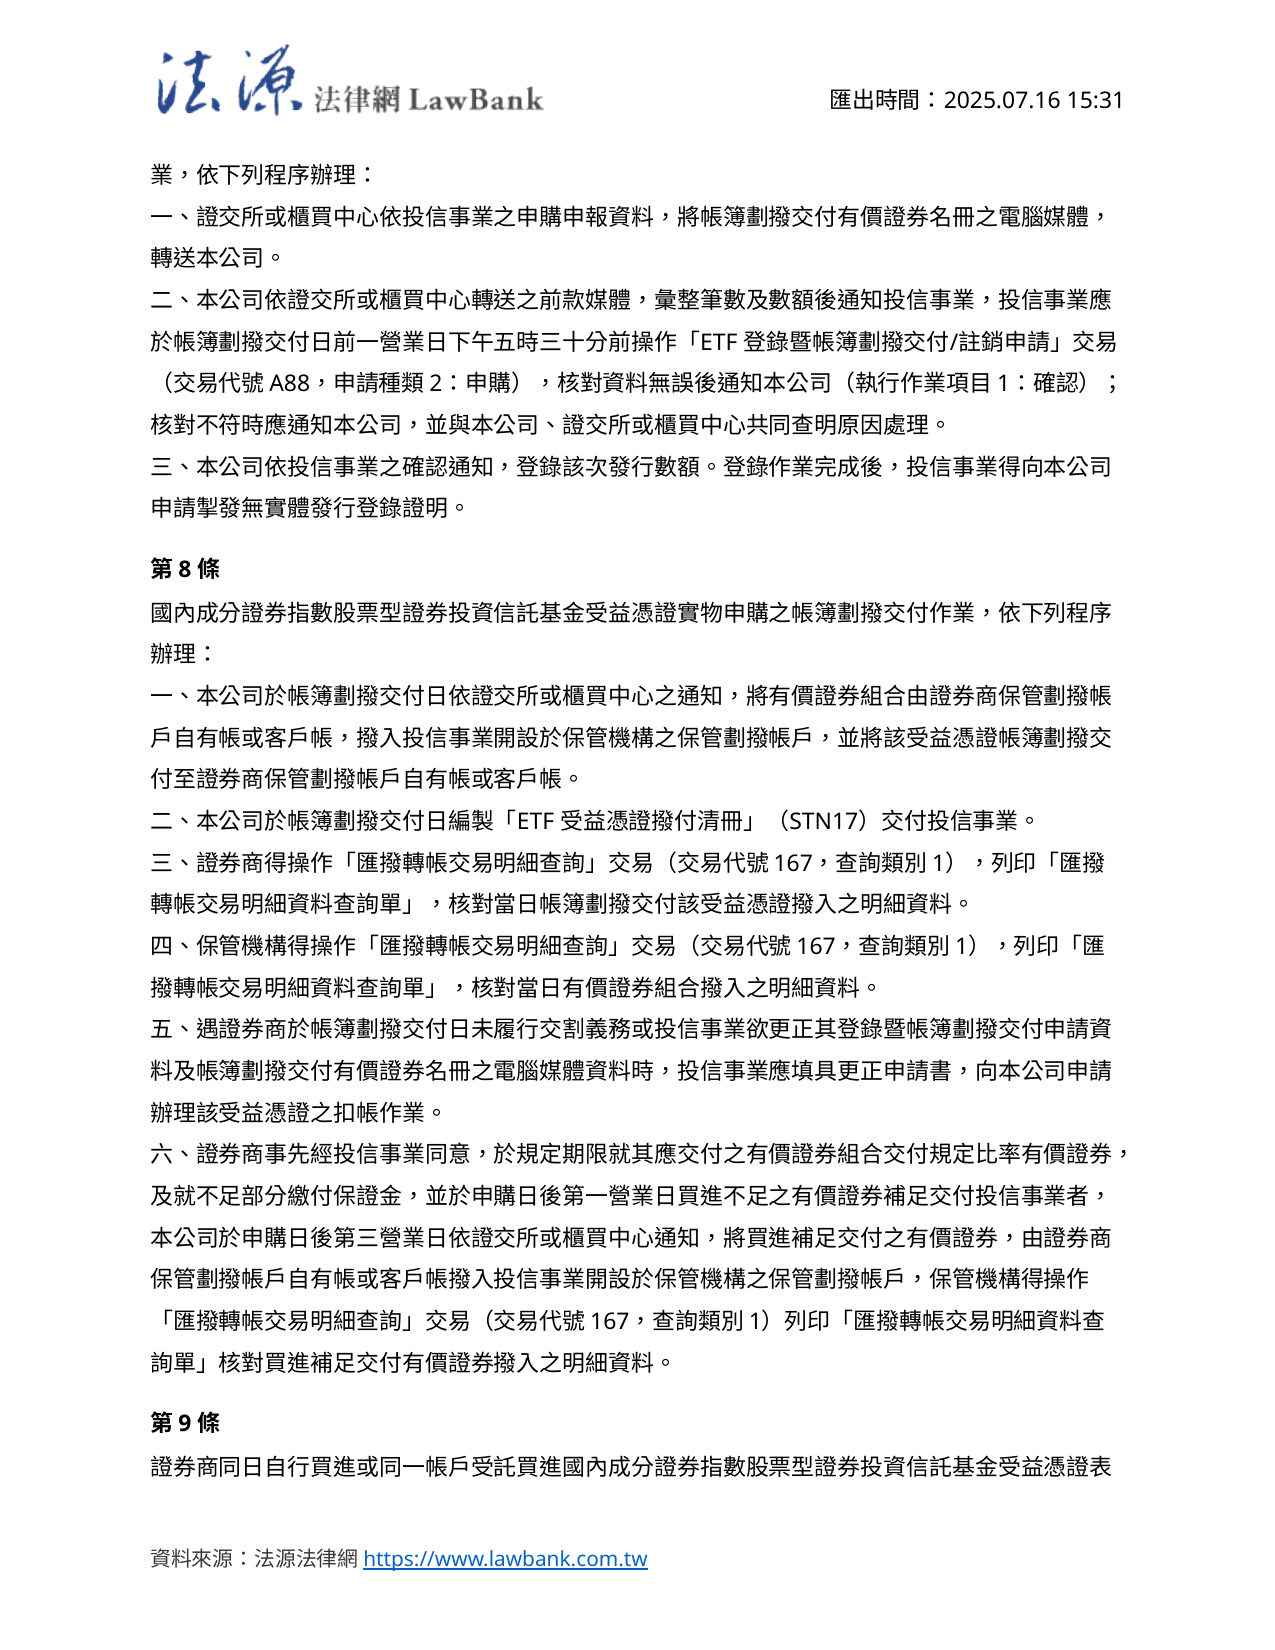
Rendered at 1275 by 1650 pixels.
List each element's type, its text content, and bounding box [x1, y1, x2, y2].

text 第 8 條 [150, 544, 1125, 585]
text 六、證券商事先經投信事業同意，於規定期限就其應交付之有價證券組合交付規定比率有價證券，及就不足部分繳付保證金，並於申購日後第一營業日買進不足之有價證券補足交付投信事業者，本公司於申購日後第三營業日依證交所或櫃買中心通知，將買進補足交付之有價證券，由證券商保管劃撥帳戶自有帳或客戶帳撥入投信事業開設於保管機構之保管劃撥帳戶，保管機構得操作「匯撥轉帳交易明細查詢」交易（交易代號167，查詢類別1）列印「匯撥轉帳交易明細資料查詢單」核對買進補足交付有價證券撥入之明細資料。 [150, 1129, 1125, 1379]
text 三、證券商得操作「匯撥轉帳交易明細查詢」交易（交易代號167，查詢類別1），列印「匯撥轉帳交易明細資料查詢單」，核對當日帳簿劃撥交付該受益憑證撥入之明細資料。 [150, 838, 1125, 921]
text 一、證交所或櫃買中心依投信事業之申購申報資料，將帳簿劃撥交付有價證券名冊之電腦媒體，轉送本公司。 [150, 192, 1125, 275]
text 業，依下列程序辦理： [150, 150, 1125, 192]
text 五、遇證券商於帳簿劃撥交付日未履行交割義務或投信事業欲更正其登錄暨帳簿劃撥交付申請資料及帳簿劃撥交付有價證券名冊之電腦媒體資料時，投信事業應填具更正申請書，向本公司申請辦理該受益憑證之扣帳作業。 [150, 1004, 1125, 1129]
text 證券商同日自行買進或同一帳戶受託買進國內成分證券指數股票型證券投資信託基金受益憑證表 [150, 1442, 1125, 1484]
text 第 9 條 [150, 1398, 1125, 1440]
text 三、本公司依投信事業之確認通知，登錄該次發行數額。登錄作業完成後，投信事業得向本公司申請掣發無實體發行登錄證明。 [150, 442, 1125, 525]
text 國內成分證券指數股票型證券投資信託基金受益憑證實物申購之帳簿劃撥交付作業，依下列程序辦理： [150, 588, 1125, 671]
text 一、本公司於帳簿劃撥交付日依證交所或櫃買中心之通知，將有價證券組合由證券商保管劃撥帳戶自有帳或客戶帳，撥入投信事業開設於保管機構之保管劃撥帳戶，並將該受益憑證帳簿劃撥交付至證券商保管劃撥帳戶自有帳或客戶帳。 [150, 671, 1125, 796]
text 二、本公司於帳簿劃撥交付日編製「ETF 受益憑證撥付清冊」（STN17）交付投信事業。 [150, 796, 1125, 838]
picture [157, 43, 544, 120]
text 四、保管機構得操作「匯撥轉帳交易明細查詢」交易（交易代號167，查詢類別1），列印「匯撥轉帳交易明細資料查詢單」，核對當日有價證券組合撥入之明細資料。 [150, 921, 1125, 1004]
text 二、本公司依證交所或櫃買中心轉送之前款媒體，彙整筆數及數額後通知投信事業，投信事業應於帳簿劃撥交付日前一營業日下午五時三十分前操作「ETF 登錄暨帳簿劃撥交付/註銷申請」交易（交易代號A88，申請種類2：申購），核對資料無誤後通知本公司（執行作業項目1：確認）；核對不符時應通知本公司，並與本公司、證交所或櫃買中心共同查明原因處理。 [150, 275, 1125, 442]
